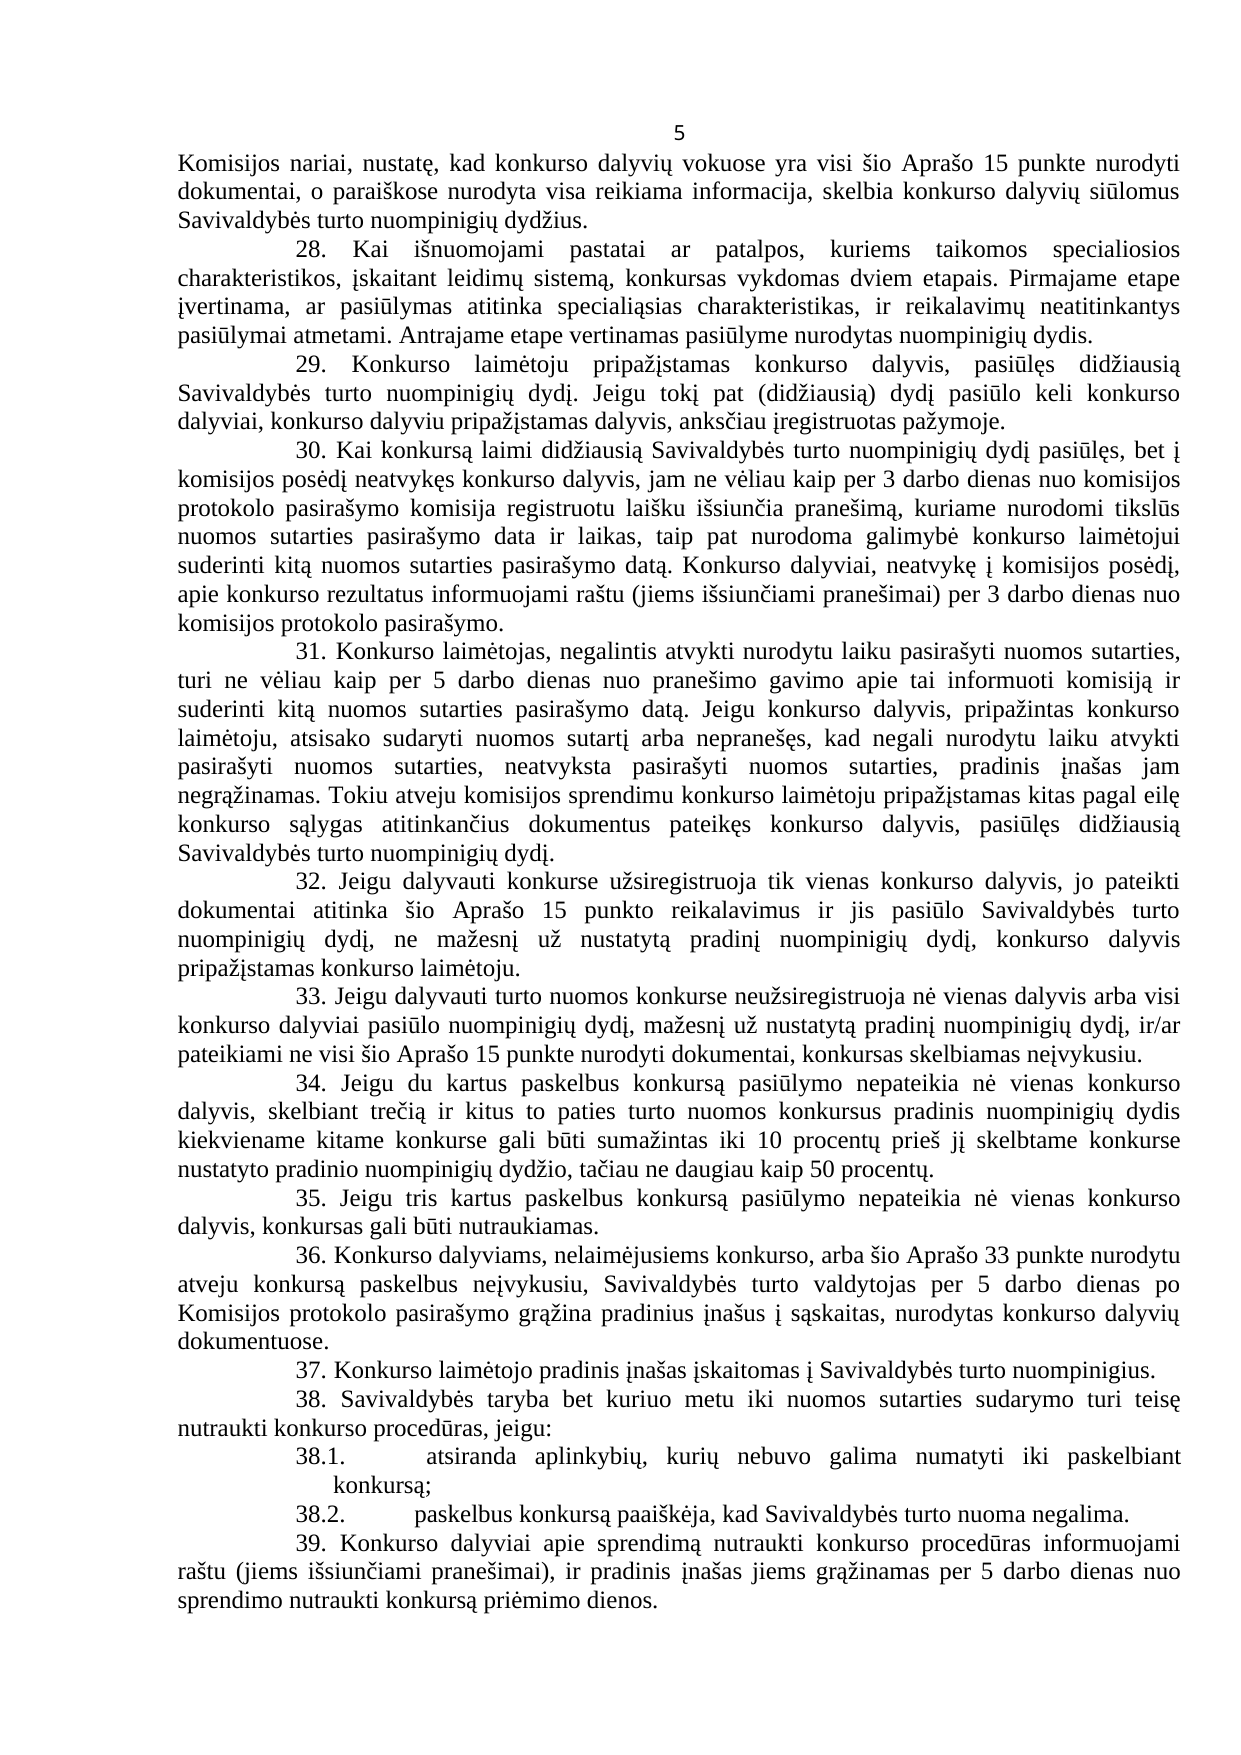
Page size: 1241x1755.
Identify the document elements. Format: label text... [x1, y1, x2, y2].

text 38. Savivaldybės taryba bet kuriuo metu iki nuomos sutarties sudarymo turi teisę nutraukti konkurso procedūras, jeigu: [177, 1384, 1181, 1441]
text 36. Konkurso dalyviams, nelaimėjusiems konkurso, arba šio Aprašo 33 punkte nurodytu atveju konkursą paskelbus neįvykusiu, Savivaldybės turto valdytojas per 5 darbo dienas po Komisijos protokolo pasirašymo grąžina pradinius įnašus į sąskaitas, nurodytas konkurso dalyvių dokumentuose. [177, 1240, 1181, 1355]
text 34. Jeigu du kartus paskelbus konkursą pasiūlymo nepateikia nė vienas konkurso dalyvis, skelbiant trečią ir kitus to paties turto nuomos konkursus pradinis nuompinigių dydis kiekviename kitame konkurse gali būti sumažintas iki 10 procentų prieš jį skelbtame konkurse nustatyto pradinio nuompinigių dydžio, tačiau ne daugiau kaip 50 procentų. [177, 1068, 1181, 1183]
text Komisijos nariai, nustatę, kad konkurso dalyvių vokuose yra visi šio Aprašo 15 punkte nurodyti dokumentai, o paraiškose nurodyta visa reikiama informacija, skelbia konkurso dalyvių siūlomus Savivaldybės turto nuompinigių dydžius. [177, 148, 1181, 234]
text 30. Kai konkursą laimi didžiausią Savivaldybės turto nuompinigių dydį pasiūlęs, bet į komisijos posėdį neatvykęs konkurso dalyvis, jam ne vėliau kaip per 3 darbo dienas nuo komisijos protokolo pasirašymo komisija registruotu laišku išsiunčia pranešimą, kuriame nurodomi tikslūs nuomos sutarties pasirašymo data ir laikas, taip pat nurodoma galimybė konkurso laimėtojui suderinti kitą nuomos sutarties pasirašymo datą. Konkurso dalyviai, neatvykę į komisijos posėdį, apie konkurso rezultatus informuojami raštu (jiems išsiunčiami pranešimai) per 3 darbo dienas nuo komisijos protokolo pasirašymo. [177, 435, 1181, 636]
text 31. Konkurso laimėtojas, negalintis atvykti nurodytu laiku pasirašyti nuomos sutarties, turi ne vėliau kaip per 5 darbo dienas nuo pranešimo gavimo apie tai informuoti komisiją ir suderinti kitą nuomos sutarties pasirašymo datą. Jeigu konkurso dalyvis, pripažintas konkurso laimėtoju, atsisako sudaryti nuomos sutartį arba nepranešęs, kad negali nurodytu laiku atvykti pasirašyti nuomos sutarties, neatvyksta pasirašyti nuomos sutarties, pradinis įnašas jam negrąžinamas. Tokiu atveju komisijos sprendimu konkurso laimėtoju pripažįstamas kitas pagal eilę konkurso sąlygas atitinkančius dokumentus pateikęs konkurso dalyvis, pasiūlęs didžiausią Savivaldybės turto nuompinigių dydį. [177, 636, 1181, 866]
text 38.1. atsiranda aplinkybių, kurių nebuvo galima numatyti iki paskelbiant konkursą; [295, 1441, 1181, 1499]
text 37. Konkurso laimėtojo pradinis įnašas įskaitomas į Savivaldybės turto nuompinigius. [177, 1355, 1181, 1384]
text 33. Jeigu dalyvauti turto nuomos konkurse neužsiregistruoja nė vienas dalyvis arba visi konkurso dalyviai pasiūlo nuompinigių dydį, mažesnį už nustatytą pradinį nuompinigių dydį, ir/ar pateikiami ne visi šio Aprašo 15 punkte nurodyti dokumentai, konkursas skelbiamas neįvykusiu. [177, 981, 1181, 1068]
text 39. Konkurso dalyviai apie sprendimą nutraukti konkurso procedūras informuojami raštu (jiems išsiunčiami pranešimai), ir pradinis įnašas jiems grąžinamas per 5 darbo dienas nuo sprendimo nutraukti konkursą priėmimo dienos. [177, 1528, 1181, 1614]
text 35. Jeigu tris kartus paskelbus konkursą pasiūlymo nepateikia nė vienas konkurso dalyvis, konkursas gali būti nutraukiamas. [177, 1183, 1181, 1240]
text 29. Konkurso laimėtoju pripažįstamas konkurso dalyvis, pasiūlęs didžiausią Savivaldybės turto nuompinigių dydį. Jeigu tokį pat (didžiausią) dydį pasiūlo keli konkurso dalyviai, konkurso dalyviu pripažįstamas dalyvis, anksčiau įregistruotas pažymoje. [177, 349, 1181, 435]
text 28. Kai išnuomojami pastatai ar patalpos, kuriems taikomos specialiosios charakteristikos, įskaitant leidimų sistemą, konkursas vykdomas dviem etapais. Pirmajame etape įvertinama, ar pasiūlymas atitinka specialiąsias charakteristikas, ir reikalavimų neatitinkantys pasiūlymai atmetami. Antrajame etape vertinamas pasiūlyme nurodytas nuompinigių dydis. [177, 234, 1181, 349]
text 32. Jeigu dalyvauti konkurse užsiregistruoja tik vienas konkurso dalyvis, jo pateikti dokumentai atitinka šio Aprašo 15 punkto reikalavimus ir jis pasiūlo Savivaldybės turto nuompinigių dydį, ne mažesnį už nustatytą pradinį nuompinigių dydį, konkurso dalyvis pripažįstamas konkurso laimėtoju. [177, 866, 1181, 981]
text 38.2. paskelbus konkursą paaiškėja, kad Savivaldybės turto nuoma negalima. [295, 1499, 1181, 1528]
